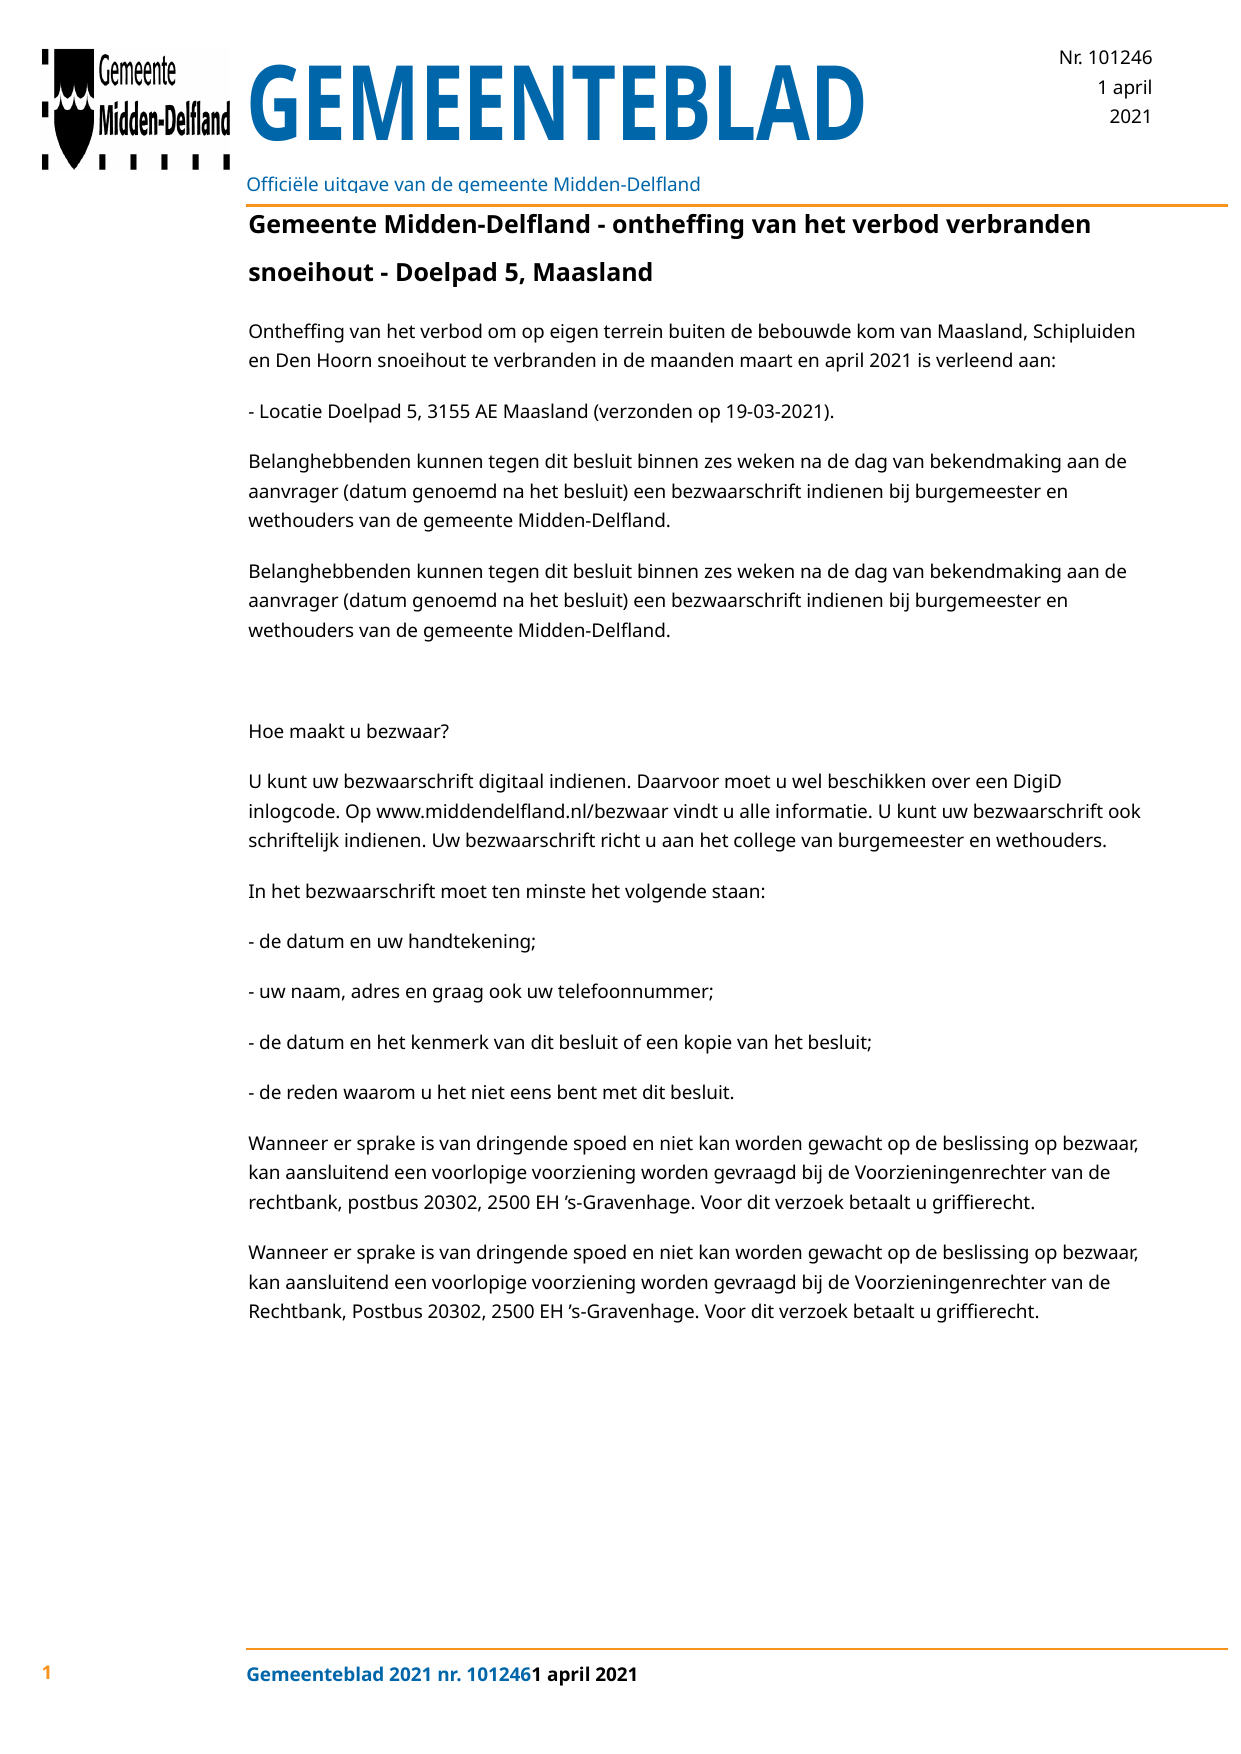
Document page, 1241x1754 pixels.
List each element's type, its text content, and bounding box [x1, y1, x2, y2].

text ​ [248, 667, 1152, 693]
text - uw naam, adres en graag ook uw telefoonnummer; [248, 979, 1152, 1004]
text Hoe maakt u bezwaar? [248, 718, 1152, 744]
text Wanneer er sprake is van dringende spoed en niet kan worden gewacht op de beslissing op bezwaar, kan aansluitend een voorlopige voorziening worden gevraagd bij de Voorzieningenrechter van de Rechtbank, Postbus 20302, 2500 EH ’s-Gravenhage. Voor dit verzoek betaalt u griffierecht. [248, 1239, 1152, 1324]
text In het bezwaarschrift moet ten minste het volgende staan: [248, 878, 1152, 904]
text - de datum en het kenmerk van dit besluit of een kopie van het besluit; [248, 1029, 1152, 1055]
text Belanghebbenden kunnen tegen dit besluit binnen zes weken na de dag van bekendmaking aan de aanvrager (datum genoemd na het besluit) een bezwaarschrift indienen bij burgemeester en wethouders van de gemeente Midden-Delfland. [248, 558, 1152, 643]
text ​Wanneer er sprake is van dringende spoed en niet kan worden gewacht op de beslissing op bezwaar, kan aansluitend een voorlopige voorziening worden gevraagd bij de Voorzieningenrechter van de rechtbank, postbus 20302, 2500 EH ’s-Gravenhage. Voor dit verzoek betaalt u griffierecht. [248, 1130, 1152, 1215]
text Ontheffing van het verbod om op eigen terrein buiten de bebouwde kom van Maasland, Schipluiden en Den Hoorn snoeihout te verbranden in de maanden maart en april 2021 is verleend aan: [248, 318, 1152, 373]
text Belanghebbenden kunnen tegen dit besluit binnen zes weken na de dag van bekendmaking aan de aanvrager (datum genoemd na het besluit) een bezwaarschrift indienen bij burgemeester en wethouders van de gemeente Midden-Delfland. [248, 448, 1152, 533]
picture [41, 47, 231, 172]
text Gemeente Midden-Delfland - ontheffing van het verbod verbranden snoeihout - Doelpad 5, Maasland [248, 207, 1152, 288]
text U kunt uw bezwaarschrift digitaal indienen. Daarvoor moet u wel beschikken over een DigiD inlogcode. Op www.middendelfland.nl/bezwaar vindt u alle informatie. U kunt uw bezwaarschrift ook schriftelijk indienen. Uw bezwaarschrift richt u aan het college van burgemeester en wethouders. [248, 768, 1152, 853]
text - de datum en uw handtekening; [248, 928, 1152, 954]
text - de reden waarom u het niet eens bent met dit besluit. [248, 1079, 1152, 1105]
text - Locatie Doelpad 5, 3155 AE Maasland (verzonden op 19-03-2021). [248, 398, 1152, 424]
